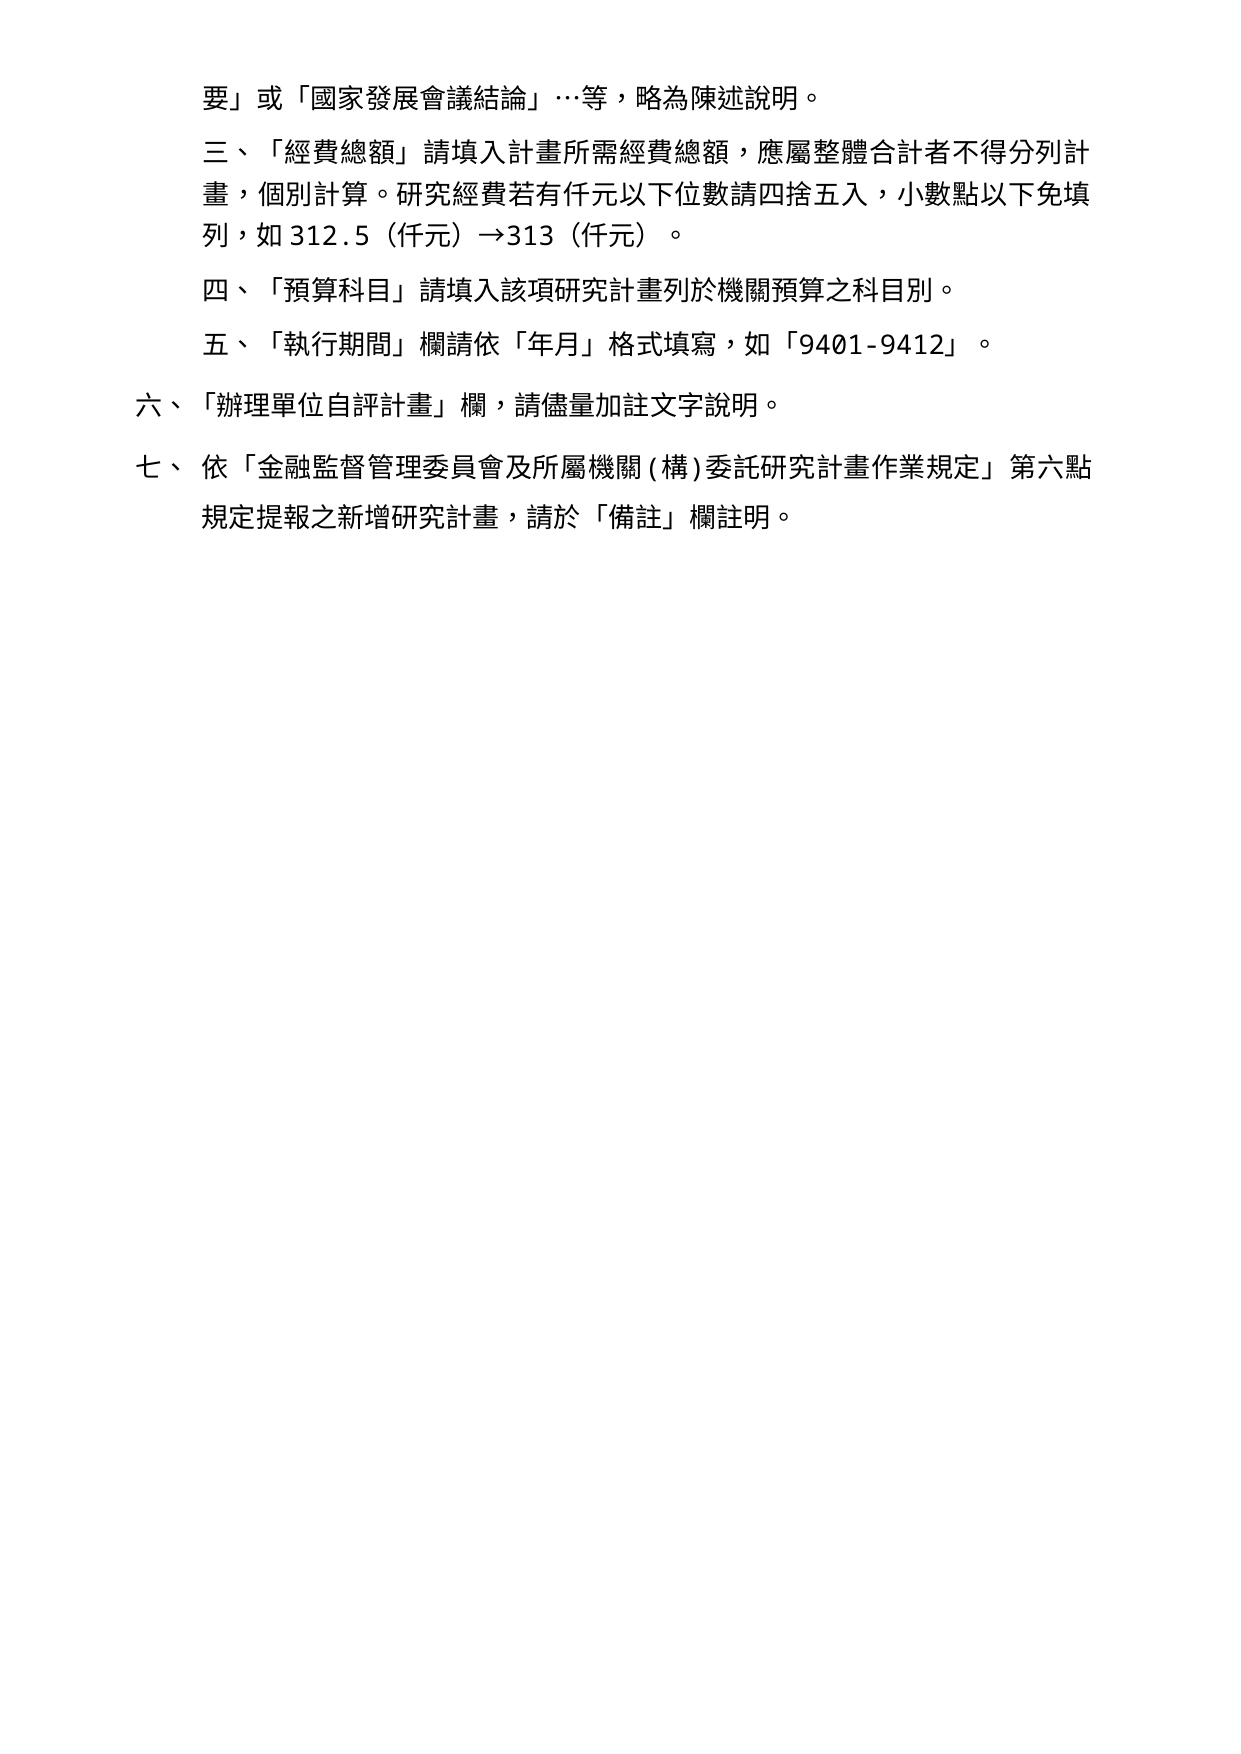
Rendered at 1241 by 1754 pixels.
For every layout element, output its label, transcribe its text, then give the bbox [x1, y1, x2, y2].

list 「辦理單位自評計畫」欄，請儘量加註文字說明。 [135, 375, 1092, 425]
list 依「金融監督管理委員會及所屬機關(構)委託研究計畫作業規定」第六點規定提報之新增研究計畫，請於「備註」欄註明。 [135, 437, 1092, 537]
list 要」或「國家發展會議結論」…等，略為陳述說明。 [202, 75, 1092, 117]
list 「經費總額」請填入計畫所需經費總額，應屬整體合計者不得分列計畫，個別計算。研究經費若有仟元以下位數請四捨五入，小數點以下免填列，如312.5（仟元）→313（仟元）。 [202, 129, 1092, 254]
list 「執行期間」欄請依「年月」格式填寫，如「9401-9412」。 [202, 321, 1092, 362]
list 「預算科目」請填入該項研究計畫列於機關預算之科目別。 [202, 267, 1092, 308]
